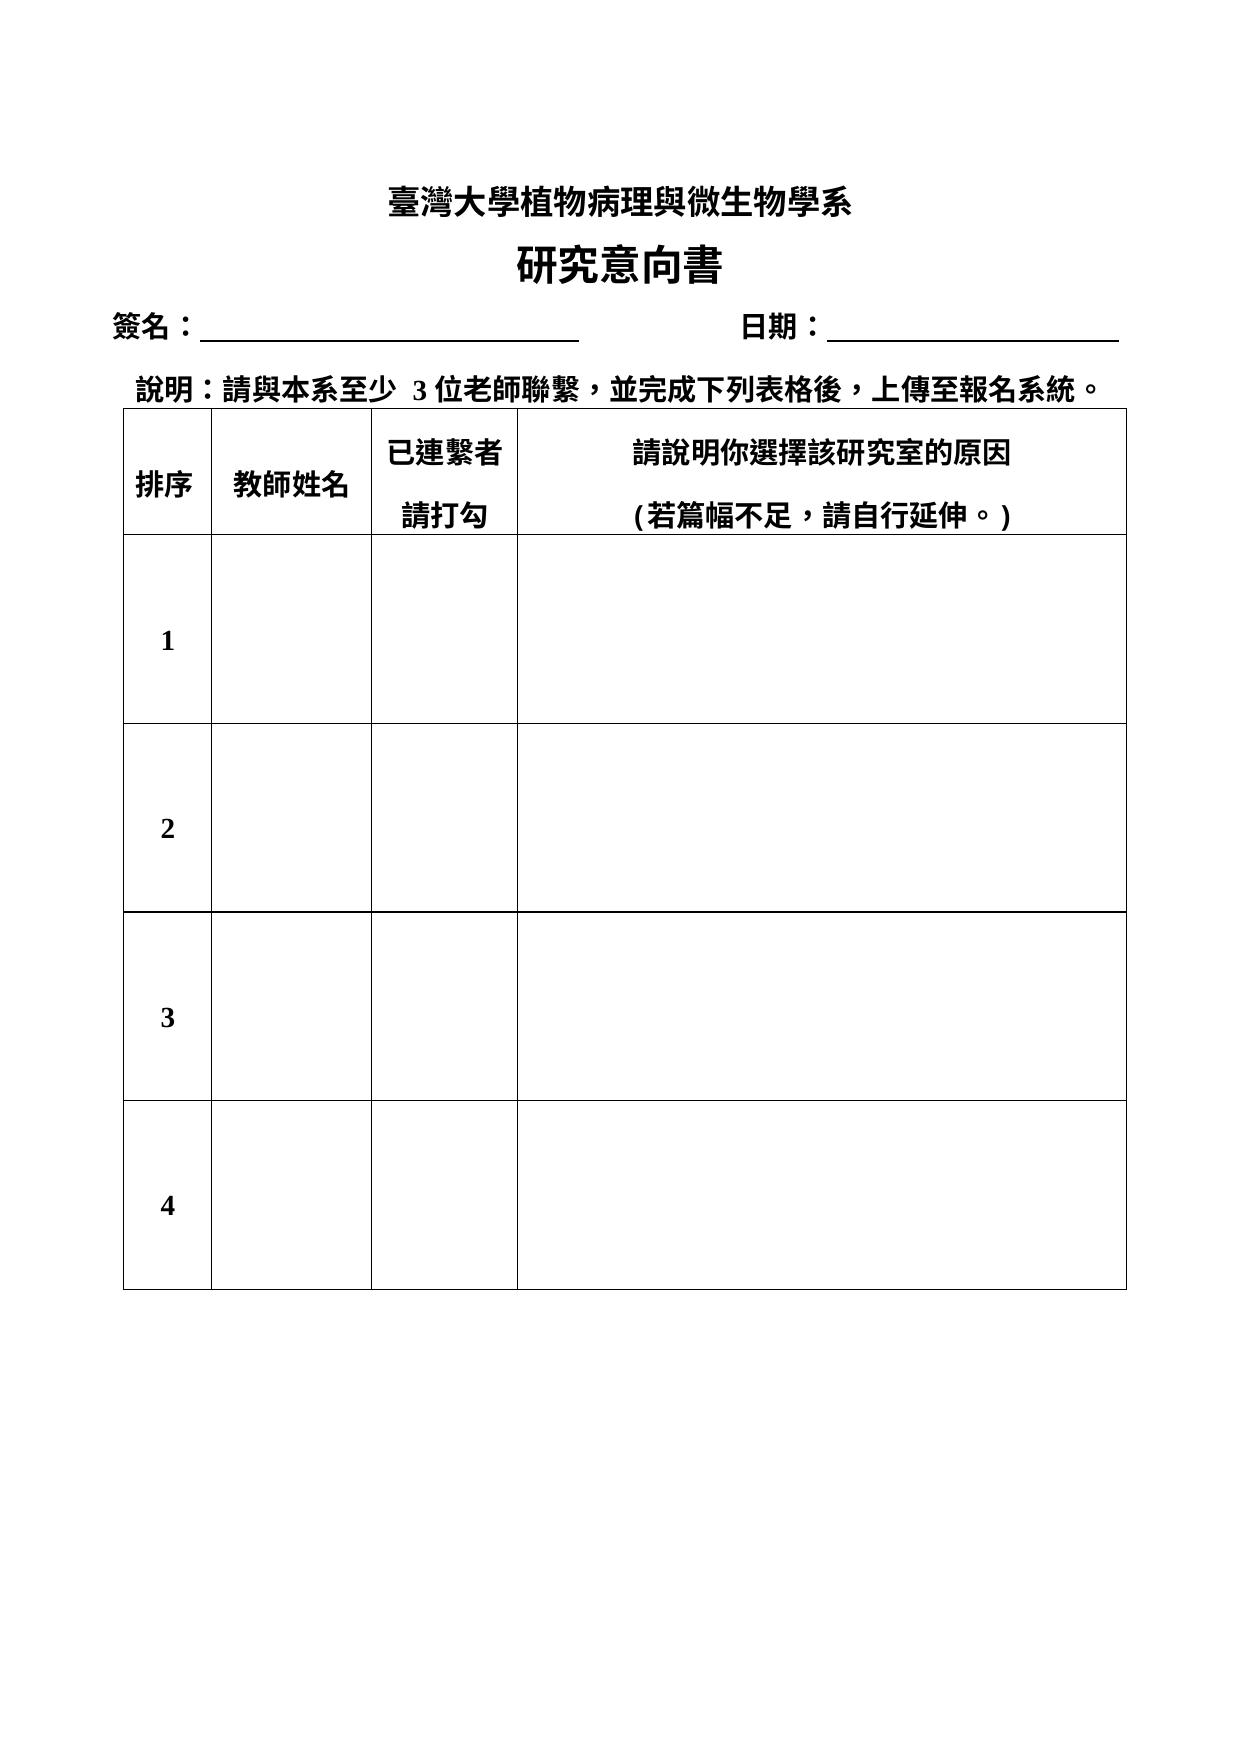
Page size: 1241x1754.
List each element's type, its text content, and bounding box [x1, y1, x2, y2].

table_header 排序 [124, 409, 211, 534]
table_header 教師姓名 [212, 409, 371, 534]
table_cell [372, 535, 517, 723]
table_cell [372, 913, 517, 1100]
table_cell 4 [124, 1101, 211, 1288]
table_cell [212, 535, 371, 723]
table_cell [518, 913, 1126, 1100]
text 臺灣大學植物病理與微生物學系 [112, 158, 1128, 221]
table_cell [518, 724, 1126, 911]
table_cell 2 [124, 724, 211, 911]
text 簽名： 日期： [112, 283, 1128, 346]
table_cell [372, 724, 517, 911]
table_cell [518, 535, 1126, 723]
text 研究意向書 [112, 221, 1128, 283]
table_cell [212, 724, 371, 911]
table_cell 3 [124, 913, 211, 1100]
table_cell [212, 913, 371, 1100]
text 說明：請與本系至少 3 位老師聯繫，並完成下列表格後，上傳至報名系統。 [112, 346, 1128, 408]
table_cell [212, 1101, 371, 1288]
table_cell [372, 1101, 517, 1288]
table_cell 1 [124, 535, 211, 723]
table_cell [518, 1101, 1126, 1288]
table_header 已連繫者請打勾 [372, 409, 517, 534]
table_header 請說明你選擇該研究室的原因 (若篇幅不足，請自行延伸。) [518, 409, 1126, 534]
